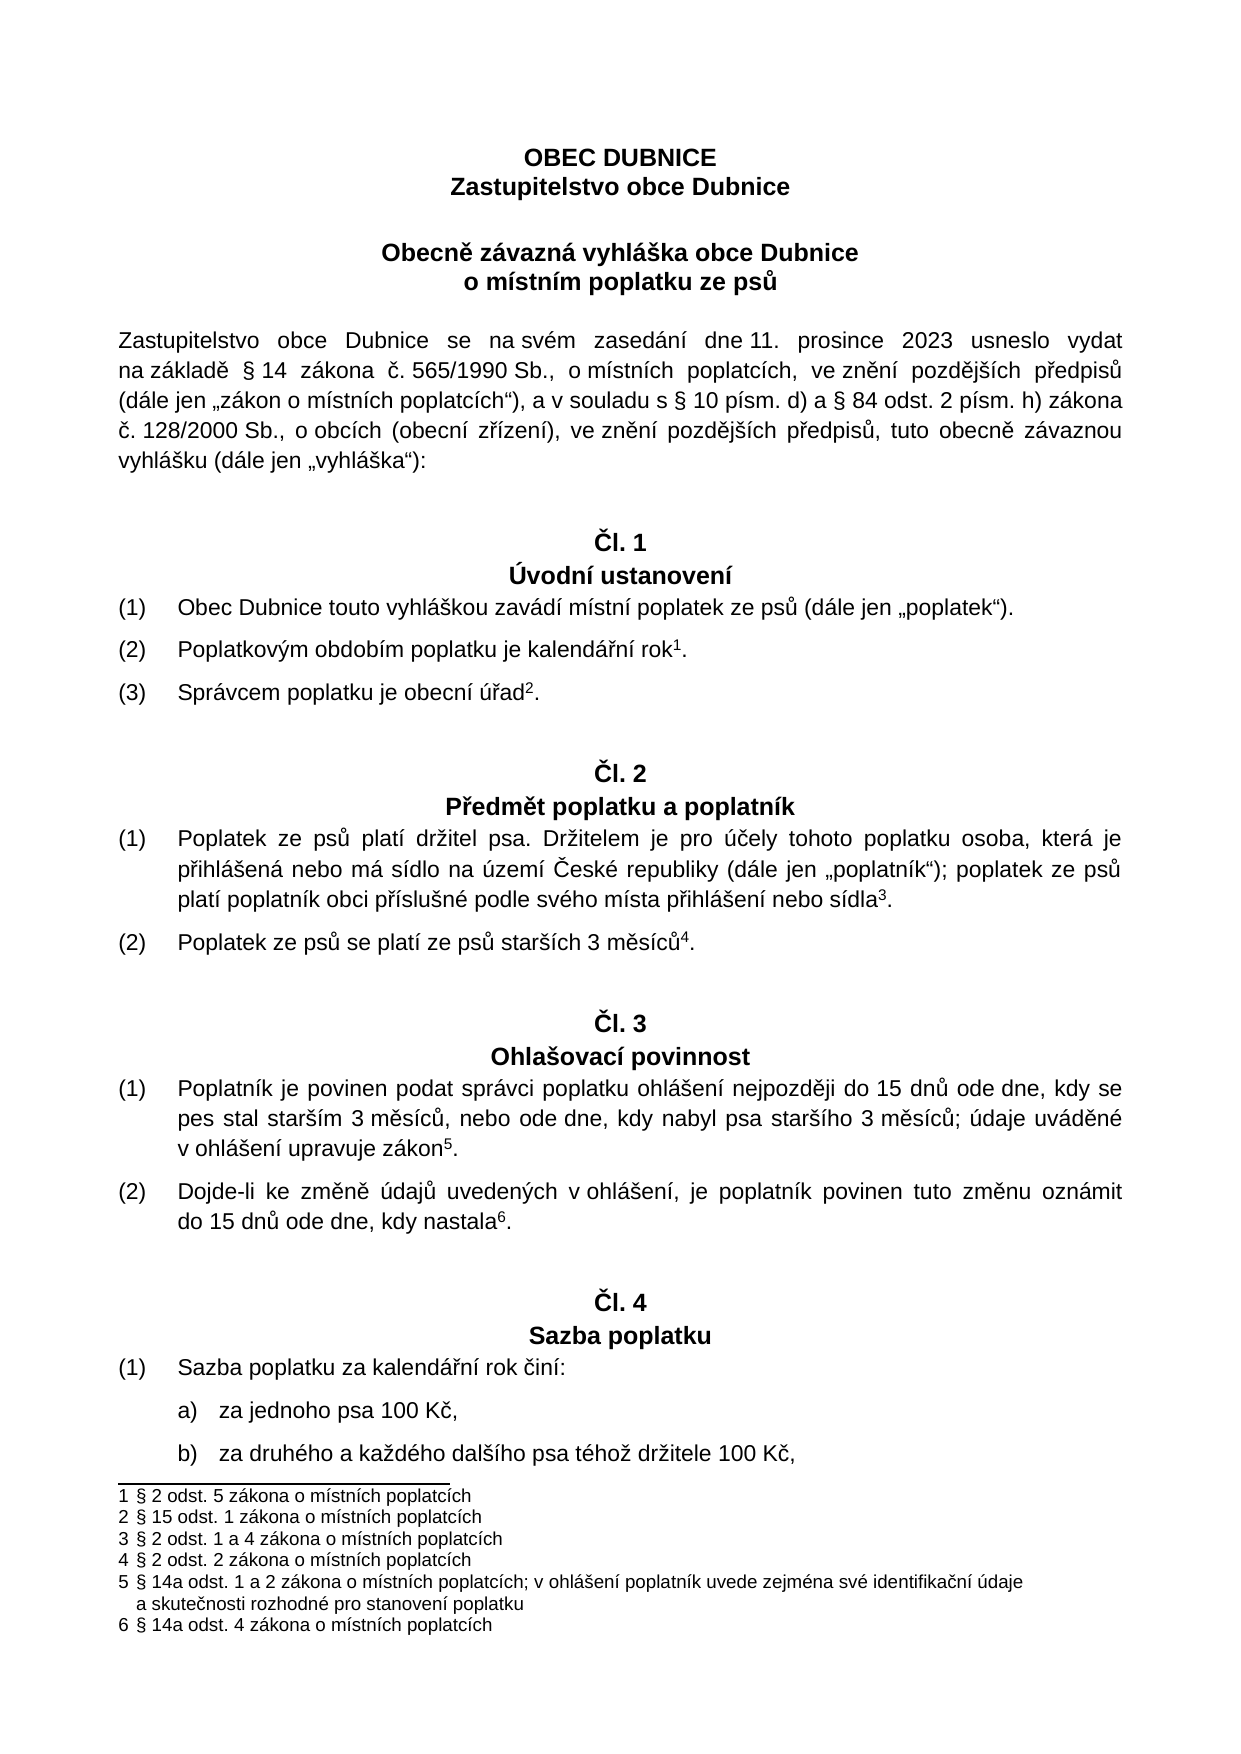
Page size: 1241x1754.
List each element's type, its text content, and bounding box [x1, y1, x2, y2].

list Poplatek ze psů platí držitel psa. Držitelem je pro účely tohoto poplatku osoba, která je přihlášená nebo má sídlo na území České republiky (dále jen „poplatník“); poplatek ze psů platí poplatník obci příslušné podle svého místa přihlášení nebo sídla. [118, 825, 1122, 912]
subtitle Čl. 4 Sazba poplatku [118, 1288, 1122, 1350]
subtitle Čl. 2 Předmět poplatku a poplatník [118, 759, 1122, 821]
list § 2 odst. 1 a 4 zákona o místních poplatcích [118, 1528, 1122, 1549]
subtitle Obecně závazná vyhláška obce Dubnice o místním poplatku ze psů [118, 238, 1122, 295]
text Zastupitelstvo obce Dubnice se na svém zasedání dne 11. prosince 2023 usneslo vydat na základě § 14 zákona č. 565/1990 Sb., o místních poplatcích, ve znění pozdějších předpisů (dále jen „zákon o místních poplatcích“), a v souladu s § 10 písm. d) a § 84 odst. 2 písm. h) zákona č. 128/2000 Sb., o obcích (obecní zřízení), ve znění pozdějších předpisů, tuto obecně závaznou vyhlášku (dále jen „vyhláška“): [118, 327, 1122, 474]
text OBEC DUBNICE Zastupitelstvo obce Dubnice [118, 143, 1122, 201]
list § 2 odst. 2 zákona o místních poplatcích [118, 1549, 1122, 1571]
list Poplatník je povinen podat správci poplatku ohlášení nejpozději do 15 dnů ode dne, kdy se pes stal starším 3 měsíců, nebo ode dne, kdy nabyl psa staršího 3 měsíců; údaje uváděné v ohlášení upravuje zákon. [118, 1075, 1122, 1162]
list § 2 odst. 5 zákona o místních poplatcích [118, 1484, 1122, 1506]
list Dojde-li ke změně údajů uvedených v ohlášení, je poplatník povinen tuto změnu oznámit do 15 dnů ode dne, kdy nastala. [118, 1178, 1122, 1234]
list § 15 odst. 1 zákona o místních poplatcích [118, 1506, 1122, 1528]
subtitle Čl. 3 Ohlašovací povinnost [118, 1009, 1122, 1071]
list § 14a odst. 4 zákona o místních poplatcích [118, 1614, 1122, 1635]
subtitle Čl. 1 Úvodní ustanovení [118, 528, 1122, 589]
list Správcem poplatku je obecní úřad. [118, 679, 1122, 706]
list Poplatek ze psů se platí ze psů starších 3 měsíců. [118, 928, 1122, 955]
list Sazba poplatku za kalendářní rok činí: [118, 1354, 1122, 1381]
list Obec Dubnice touto vyhláškou zavádí místní poplatek ze psů (dále jen „poplatek“). [118, 594, 1122, 620]
list Poplatkovým obdobím poplatku je kalendářní rok. [118, 636, 1122, 663]
list za druhého a každého dalšího psa téhož držitele 100 Kč, [177, 1440, 1122, 1466]
list § 14a odst. 1 a 2 zákona o místních poplatcích; v ohlášení poplatník uvede zejména své identifikační údaje a skutečnosti rozhodné pro stanovení poplatku [118, 1571, 1122, 1614]
list za jednoho psa 100 Kč, [177, 1397, 1122, 1423]
